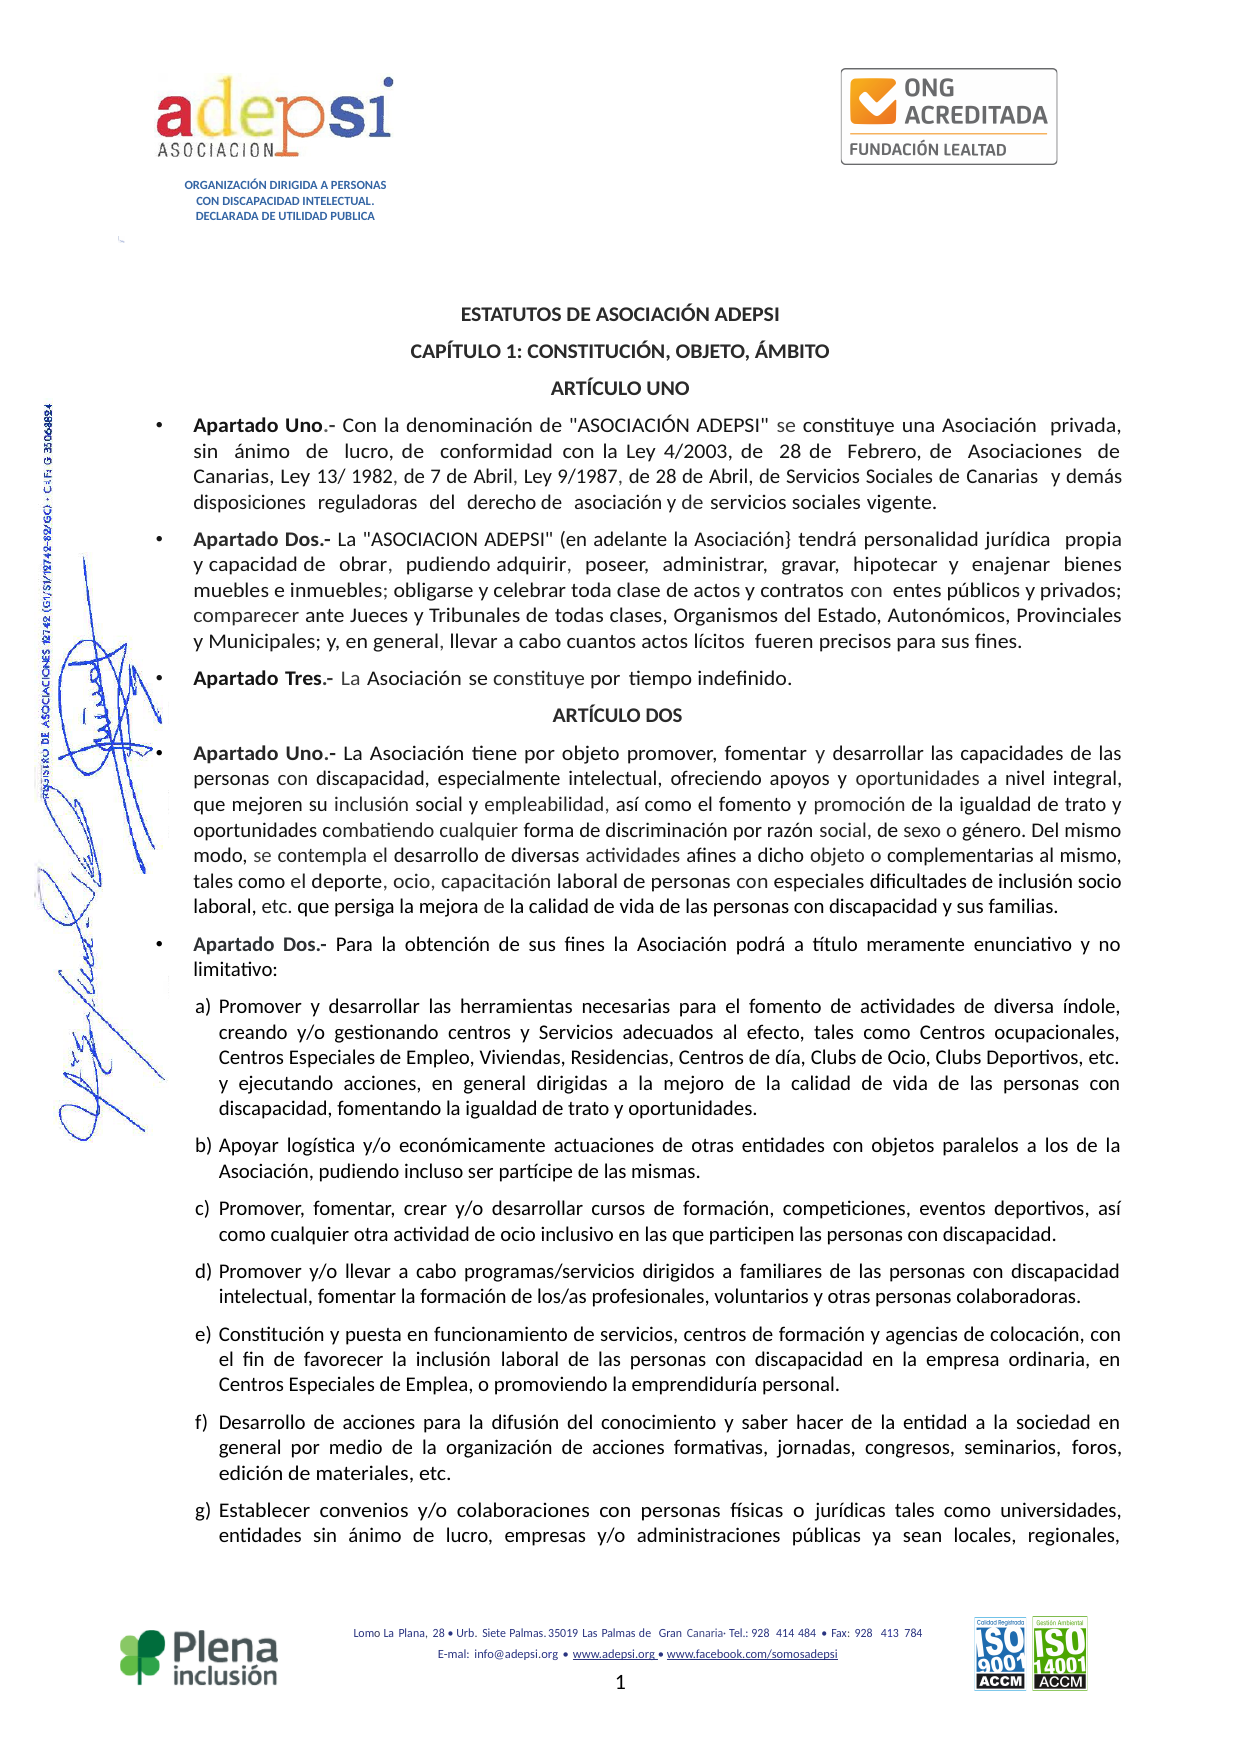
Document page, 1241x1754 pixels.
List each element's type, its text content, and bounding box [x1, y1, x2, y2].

text ESTATUTOS DE ASOCIACIÓN ADEPSI [118, 301, 1122, 326]
list Promover y desarrollar las herramientas necesarias para el fomento de actividades de diversa índole, creando y/o gestionando centros y Servicios adecuados al efecto, tales como Centros ocupacionales, Centros Especiales de Empleo, Viviendas, Residencias, Centros de día, Clubs de Ocio, Clubs Deportivos, etc. y ejecutando acciones, en general dirigidas a la mejoro de la calidad de vida de las personas con discapacidad, fomentando la igualdad de trato y oportunidades. [195, 994, 1122, 1121]
picture [34, 398, 170, 1143]
picture [840, 68, 1058, 165]
list Apartado Uno.- Con la denominación de "ASOCIACIÓN ADEPSI" se constituye una Asociación privada, sin ánimo de lucro, de conformidad con la Ley 4/2003, de 28 de Febrero, de Asociaciones de Canarias, Ley 13/ 1982, de 7 de Abril, Ley 9/1987, de 28 de Abril, de Servicios Sociales de Canarias y demás disposiciones reguladoras del derecho de asociación y de servicios sociales vigente. [170, 413, 1122, 514]
list Promover y/o llevar a cabo programas/servicios dirigidos a familiares de las personas con discapacidad intelectual, fomentar la formación de los/as profesionales, voluntarios y otras personas colaboradoras. [195, 1258, 1122, 1309]
list Apartado Tres.- La Asociación se constituye por tiempo indefinido. [170, 665, 1122, 691]
list Apoyar logística y/o económicamente actuaciones de otras entidades con objetos paralelos a los de la Asociación, pudiendo incluso ser partícipe de las mismas. [195, 1133, 1122, 1183]
picture [118, 236, 125, 243]
picture [974, 1617, 1027, 1691]
list Apartado Uno.- La Asociación tiene por objeto promover, fomentar y desarrollar las capacidades de las personas con discapacidad, especialmente intelectual, ofreciendo apoyos y oportunidades a nivel integral, que mejoren su inclusión social y empleabilidad, así como el fomento y promoción de la igualdad de trato y oportunidades combatiendo cualquier forma de discriminación por razón social, de sexo o género. Del mismo modo, se contempla el desarrollo de diversas actividades afines a dicho objeto o complementarias al mismo, tales como el deporte, ocio, capacitación laboral de personas con especiales dificultades de inclusión socio laboral, etc. que persiga la mejora de la calidad de vida de las personas con discapacidad y sus familias. [170, 740, 1122, 919]
list Promover, fomentar, crear y/o desarrollar cursos de formación, competiciones, eventos deportivos, así como cualquier otra actividad de ocio inclusivo en las que participen las personas con discapacidad. [195, 1195, 1122, 1246]
text CAPÍTULO 1: CONSTITUCIÓN, OBJETO, ÁMBITO [118, 338, 1122, 363]
text ARTÍCULO UNO [118, 375, 1122, 401]
text ARTÍCULO DOS [489, 702, 746, 728]
picture [154, 73, 394, 157]
picture [111, 1621, 285, 1691]
picture [1032, 1616, 1088, 1691]
list Establecer convenios y/o colaboraciones con personas físicas o jurídicas tales como universidades, entidades sin ánimo de lucro, empresas y/o administraciones públicas ya sean locales, regionales, [195, 1497, 1122, 1548]
list Desarrollo de acciones para la difusión del conocimiento y saber hacer de la entidad a la sociedad en general por medio de la organización de acciones formativas, jornadas, congresos, seminarios, foros, edición de materiales, etc. [195, 1409, 1122, 1485]
list Constitución y puesta en funcionamiento de servicios, centros de formación y agencias de colocación, con el fin de favorecer la inclusión laboral de las personas con discapacidad en la empresa ordinaria, en Centros Especiales de Emplea, o promoviendo la emprendiduría personal. [195, 1321, 1122, 1397]
list Apartado Dos.- La "ASOCIACION ADEPSI" (en adelante la Asociación} tendrá personalidad jurídica propia y capacidad de obrar, pudiendo adquirir, poseer, administrar, gravar, hipotecar y enajenar bienes muebles e inmuebles; obligarse y celebrar toda clase de actos y contratos con entes públicos y privados; comparecer ante Jueces y Tribunales de todas clases, Organismos del Estado, Autonómicos, Provinciales y Municipales; y, en general, llevar a cabo cuantos actos lícitos fueren precisos para sus fines. [170, 526, 1122, 653]
list Apartado Dos.- Para la obtención de sus fines la Asociación podrá a título meramente enunciativo y no limitativo: [170, 931, 1122, 982]
